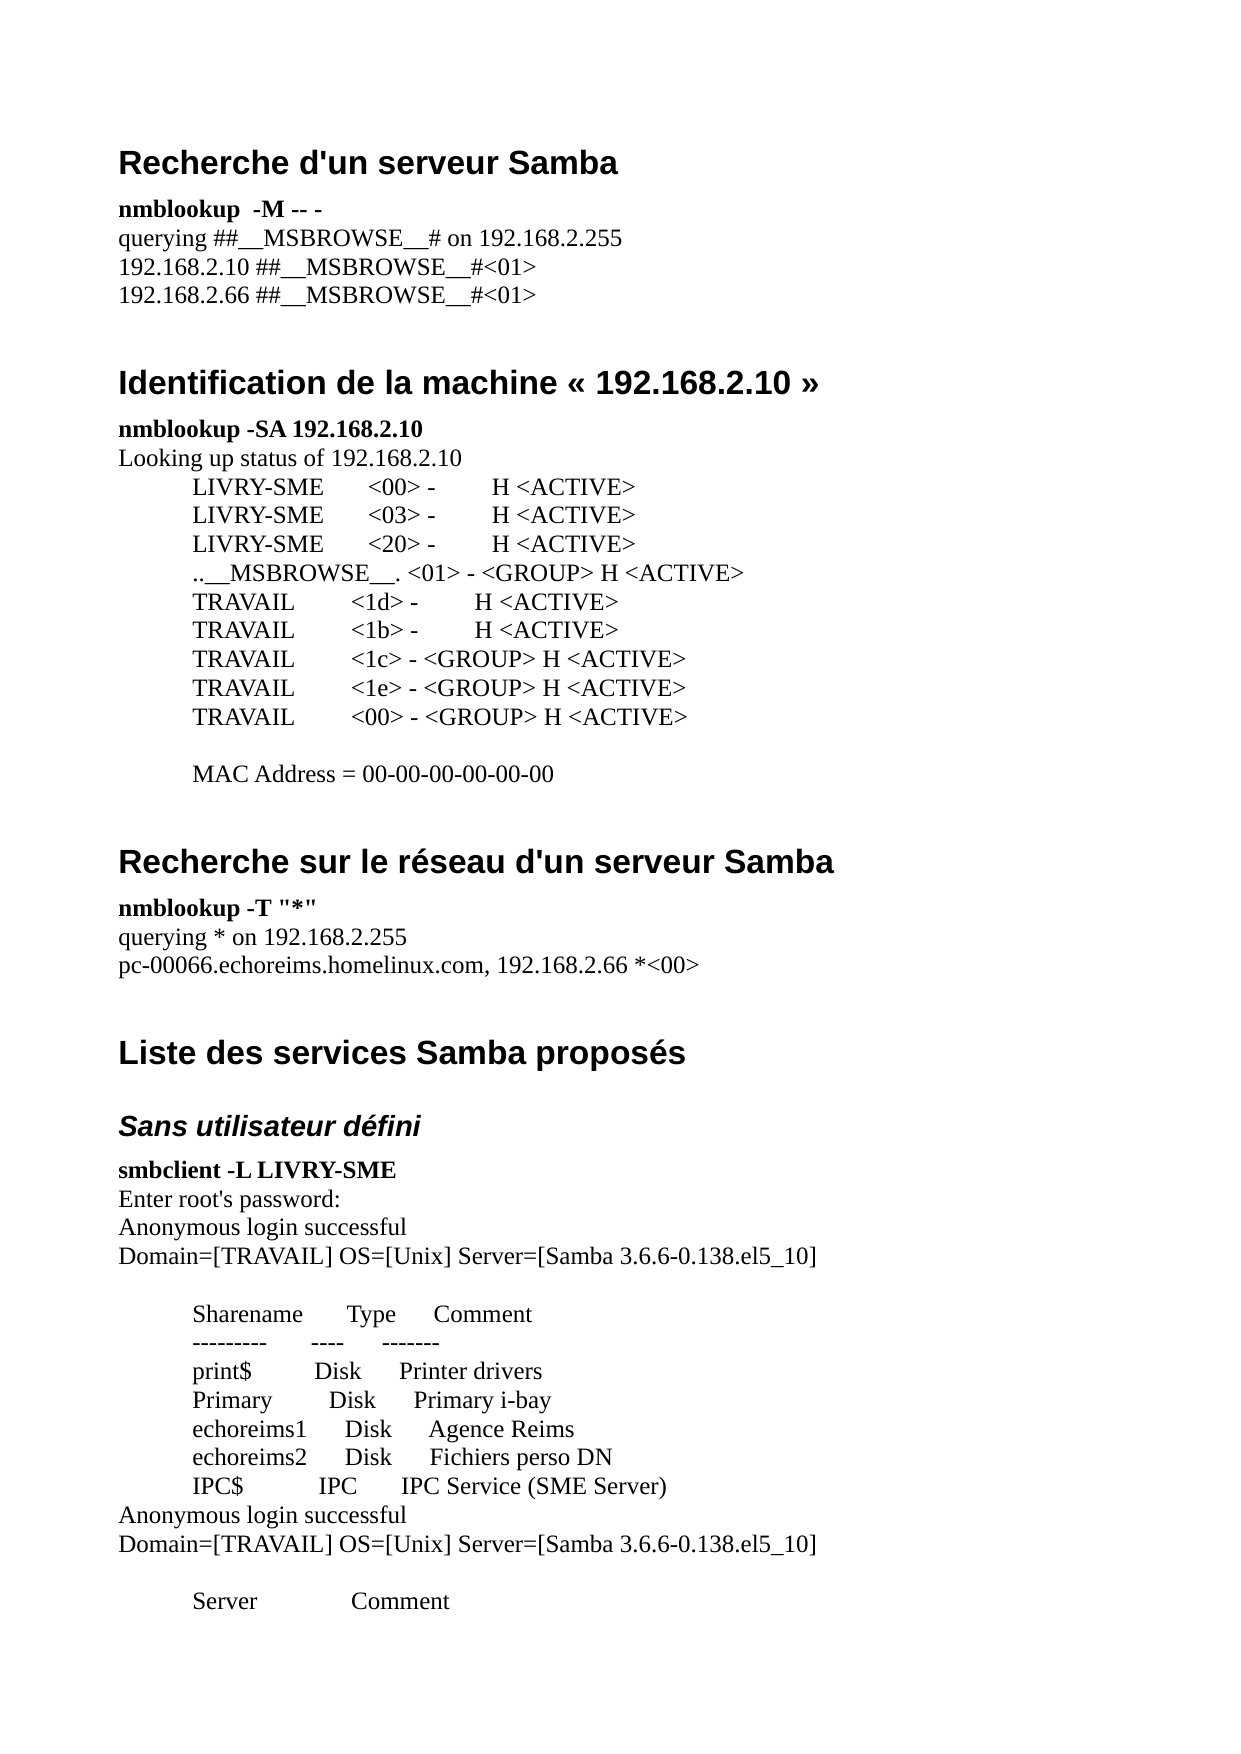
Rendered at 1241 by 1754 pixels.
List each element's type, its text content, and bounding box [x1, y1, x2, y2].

subtitle Liste des services Samba proposés [118, 1033, 1122, 1071]
text nmblookup -SA 192.168.2.10 [118, 414, 1122, 443]
text Server Comment [118, 1586, 1122, 1615]
text 192.168.2.66 ##__MSBROWSE__#<01> [118, 281, 1122, 309]
text nmblookup -M -- - [118, 194, 1122, 223]
text querying ##__MSBROWSE__# on 192.168.2.255 [118, 223, 1122, 252]
text Anonymous login successful [118, 1212, 1122, 1241]
text TRAVAIL <1c> - <GROUP> H <ACTIVE> [118, 644, 1122, 673]
subtitle Identification de la machine « 192.168.2.10 » [118, 363, 1122, 402]
text Looking up status of 192.168.2.10 [118, 443, 1122, 472]
subtitle Recherche d'un serveur Samba [118, 143, 1122, 182]
subtitle Recherche sur le réseau d'un serveur Samba [118, 842, 1122, 880]
text querying * on 192.168.2.255 [118, 922, 1122, 950]
text Domain=[TRAVAIL] OS=[Unix] Server=[Samba 3.6.6-0.138.el5_10] [118, 1241, 1122, 1270]
text echoreims1 Disk Agence Reims [118, 1414, 1122, 1442]
subtitle Sans utilisateur défini [118, 1109, 1122, 1142]
text print$ Disk Printer drivers [118, 1356, 1122, 1385]
text Domain=[TRAVAIL] OS=[Unix] Server=[Samba 3.6.6-0.138.el5_10] [118, 1529, 1122, 1557]
text MAC Address = 00-00-00-00-00-00 [118, 759, 1122, 788]
text TRAVAIL <1b> - H <ACTIVE> [118, 615, 1122, 644]
text IPC$ IPC IPC Service (SME Server) [118, 1471, 1122, 1500]
text --------- ---- ------- [118, 1327, 1122, 1356]
text Enter root's password: [118, 1184, 1122, 1212]
text ..__MSBROWSE__. <01> - <GROUP> H <ACTIVE> [118, 558, 1122, 587]
text echoreims2 Disk Fichiers perso DN [118, 1442, 1122, 1471]
text 192.168.2.10 ##__MSBROWSE__#<01> [118, 252, 1122, 281]
text LIVRY-SME <03> - H <ACTIVE> [118, 500, 1122, 529]
text smbclient -L LIVRY-SME [118, 1155, 1122, 1184]
text pc-00066.echoreims.homelinux.com, 192.168.2.66 *<00> [118, 950, 1122, 979]
text Anonymous login successful [118, 1500, 1122, 1529]
text LIVRY-SME <00> - H <ACTIVE> [118, 472, 1122, 500]
text TRAVAIL <1e> - <GROUP> H <ACTIVE> [118, 673, 1122, 702]
text LIVRY-SME <20> - H <ACTIVE> [118, 529, 1122, 558]
text TRAVAIL <00> - <GROUP> H <ACTIVE> [118, 702, 1122, 730]
text Sharename Type Comment [118, 1299, 1122, 1327]
text nmblookup -T "*" [118, 893, 1122, 922]
text TRAVAIL <1d> - H <ACTIVE> [118, 587, 1122, 615]
text Primary Disk Primary i-bay [118, 1385, 1122, 1414]
